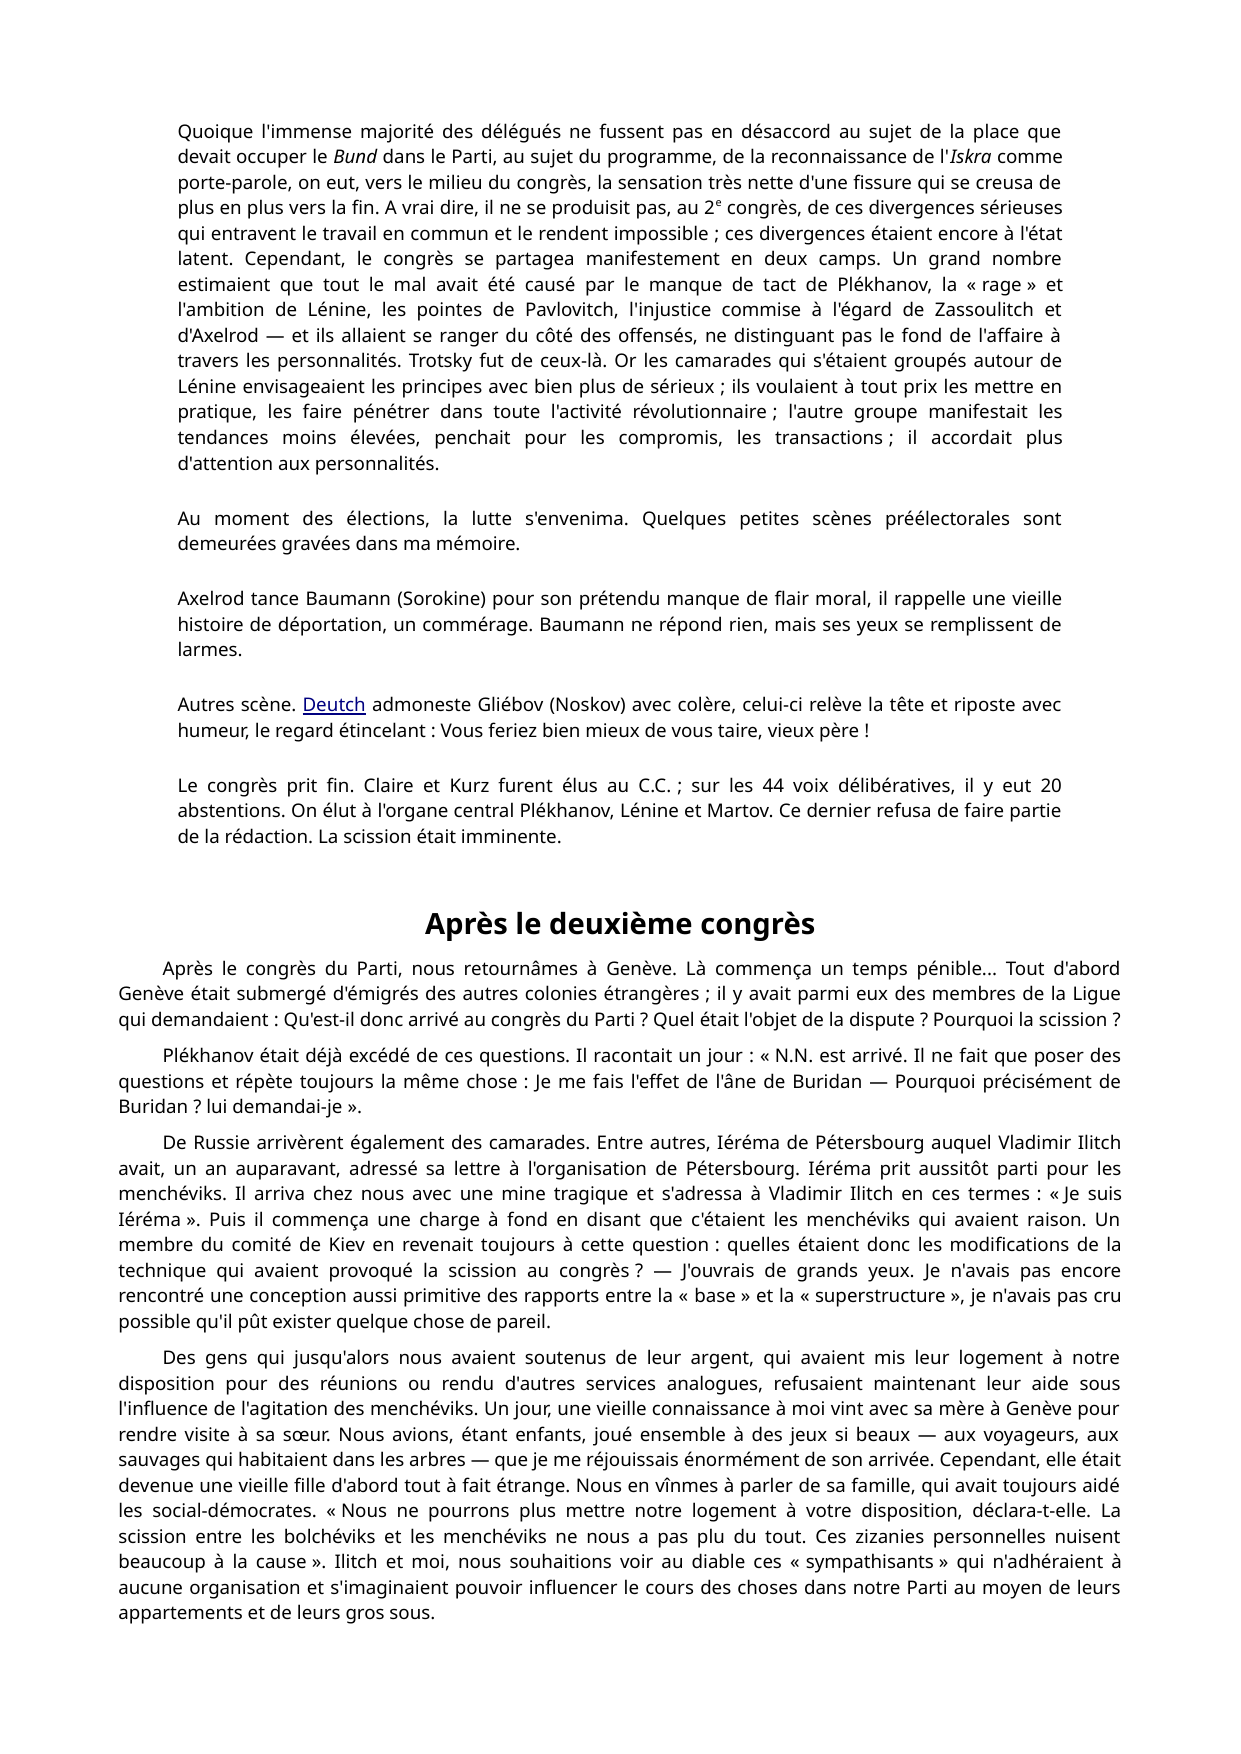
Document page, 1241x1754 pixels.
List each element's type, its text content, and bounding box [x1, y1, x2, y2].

text Plékhanov était déjà excédé de ces questions. Il racontait un jour : « N.N. est arrivé. Il ne fait que poser des questions et répète toujours la même chose : Je me fais l'effet de l'âne de Buridan — Pourquoi précisément de Buridan ? lui demandai-je ». [118, 1042, 1122, 1119]
text De Russie arrivèrent également des camarades. Entre autres, Iéréma de Pétersbourg auquel Vladimir Ilitch avait, un an auparavant, adressé sa lettre à l'organisation de Pétersbourg. Iéréma prit aussitôt parti pour les menchéviks. Il arriva chez nous avec une mine tragique et s'adressa à Vladimir Ilitch en ces termes : « Je suis Iéréma ». Puis il commença une charge à fond en disant que c'étaient les menchéviks qui avaient raison. Un membre du comité de Kiev en revenait toujours à cette question : quelles étaient donc les modifications de la technique qui avaient provoqué la scission au congrès ? — J'ouvrais de grands yeux. Je n'avais pas encore rencontré une conception aussi primitive des rapports entre la « base » et la « superstructure », je n'avais pas cru possible qu'il pût exister quelque chose de pareil. [118, 1129, 1122, 1334]
text Le congrès prit fin. Claire et Kurz furent élus au C.C. ; sur les 44 voix délibératives, il y eut 20 abstentions. On élut à l'organe central Plékhanov, Lénine et Martov. Ce dernier refusa de faire partie de la rédaction. La scission était imminente. [177, 772, 1063, 848]
text Quoique l'immense majorité des délégués ne fussent pas en désaccord au sujet de la place que devait occuper le Bund dans le Parti, au sujet du programme, de la reconnaissance de l'Iskra comme porte-parole, on eut, vers le milieu du congrès, la sensation très nette d'une fissure qui se creusa de plus en plus vers la fin. A vrai dire, il ne se produisit pas, au 2e congrès, de ces divergences sérieuses qui entravent le travail en commun et le rendent impossible ; ces divergences étaient encore à l'état latent. Cependant, le congrès se partagea manifestement en deux camps. Un grand nombre estimaient que tout le mal avait été causé par le manque de tact de Plékhanov, la « rage » et l'ambition de Lénine, les pointes de Pavlovitch, l'injustice commise à l'égard de Zassoulitch et d'Axelrod — et ils allaient se ranger du côté des offensés, ne distinguant pas le fond de l'affaire à travers les personnalités. Trotsky fut de ceux-là. Or les camarades qui s'étaient groupés autour de Lénine envisageaient les principes avec bien plus de sérieux ; ils voulaient à tout prix les mettre en pratique, les faire pénétrer dans toute l'activité révolutionnaire ; l'autre groupe manifestait les tendances moins élevées, penchait pour les compromis, les transactions ; il accordait plus d'attention aux personnalités. [177, 118, 1063, 475]
text Après le congrès du Parti, nous retournâmes à Genève. Là commença un temps pénible... Tout d'abord Genève était submergé d'émigrés des autres colonies étrangères ; il y avait parmi eux des membres de la Ligue qui demandaient : Qu'est-il donc arrivé au congrès du Parti ? Quel était l'objet de la dispute ? Pourquoi la scission ? [118, 955, 1122, 1032]
text Des gens qui jusqu'alors nous avaient soutenus de leur argent, qui avaient mis leur logement à notre disposition pour des réunions ou rendu d'autres services analogues, refusaient maintenant leur aide sous l'influence de l'agitation des menchéviks. Un jour, une vieille connaissance à moi vint avec sa mère à Genève pour rendre visite à sa sœur. Nous avions, étant enfants, joué ensemble à des jeux si beaux — aux voyageurs, aux sauvages qui habitaient dans les arbres — que je me réjouissais énormément de son arrivée. Cependant, elle était devenue une vieille fille d'abord tout à fait étrange. Nous en vînmes à parler de sa famille, qui avait toujours aidé les social-démocrates. « Nous ne pourrons plus mettre notre logement à votre disposition, déclara-t-elle. La scission entre les bolchéviks et les menchéviks ne nous a pas plu du tout. Ces zizanies personnelles nuisent beaucoup à la cause ». Ilitch et moi, nous souhaitions voir au diable ces « sympathisants » qui n'adhéraient à aucune organisation et s'imaginaient pouvoir influencer le cours des choses dans notre Parti au moyen de leurs appartements et de leurs gros sous. [118, 1344, 1122, 1625]
text Au moment des élections, la lutte s'envenima. Quelques petites scènes préélectorales sont demeurées gravées dans ma mémoire. [177, 505, 1063, 556]
text Autres scène. Deutch admoneste Gliébov (Noskov) avec colère, celui-ci relève la tête et riposte avec humeur, le regard étincelant : Vous feriez bien mieux de vous taire, vieux père ! [177, 691, 1063, 742]
text Axelrod tance Baumann (Sorokine) pour son prétendu manque de flair moral, il rappelle une vieille histoire de déportation, un commérage. Baumann ne répond rien, mais ses yeux se remplissent de larmes. [177, 585, 1063, 662]
subtitle Après le deuxième congrès [118, 903, 1122, 943]
